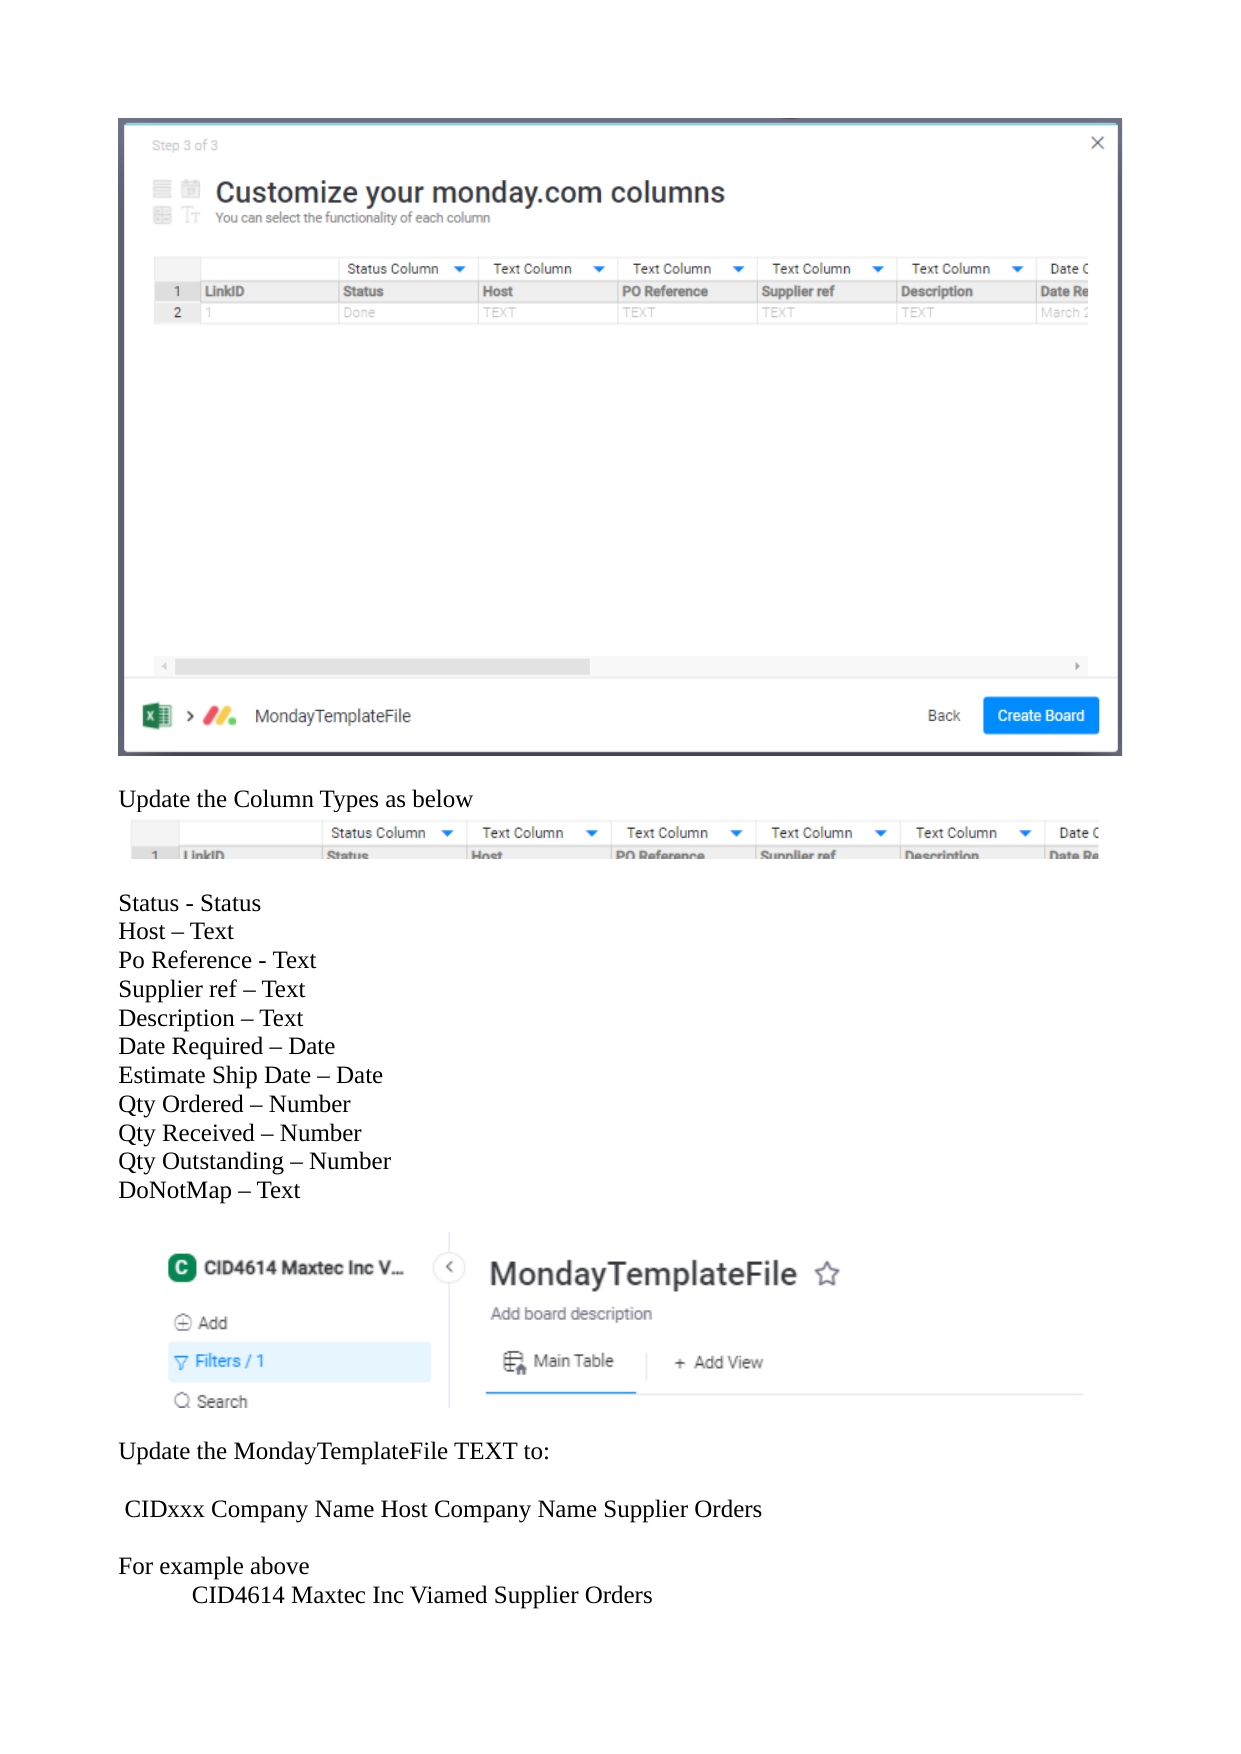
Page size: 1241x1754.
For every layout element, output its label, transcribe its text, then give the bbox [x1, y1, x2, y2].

text Po Reference - Text [118, 945, 1122, 974]
text CIDxxx Company Name Host Company Name Supplier Orders [118, 1494, 1122, 1523]
text CID4614 Maxtec Inc Viamed Supplier Orders [118, 1580, 1122, 1609]
text Qty Received – Number [118, 1118, 1122, 1146]
text For example above [118, 1551, 1122, 1580]
text Status - Status [118, 888, 1122, 916]
text Estimate Ship Date – Date [118, 1060, 1122, 1089]
picture [118, 118, 1123, 756]
text Description – Text [118, 1003, 1122, 1031]
text Qty Ordered – Number [118, 1089, 1122, 1118]
text Update the Column Types as below [118, 784, 1122, 812]
text DoNotMap – Text [118, 1175, 1122, 1204]
text Qty Outstanding – Number [118, 1146, 1122, 1175]
text Host – Text [118, 916, 1122, 945]
picture [118, 812, 1123, 859]
text Date Required – Date [118, 1031, 1122, 1060]
picture [156, 1232, 1084, 1408]
text Update the MondayTemplateFile TEXT to: [118, 1436, 1122, 1465]
text Supplier ref – Text [118, 974, 1122, 1003]
